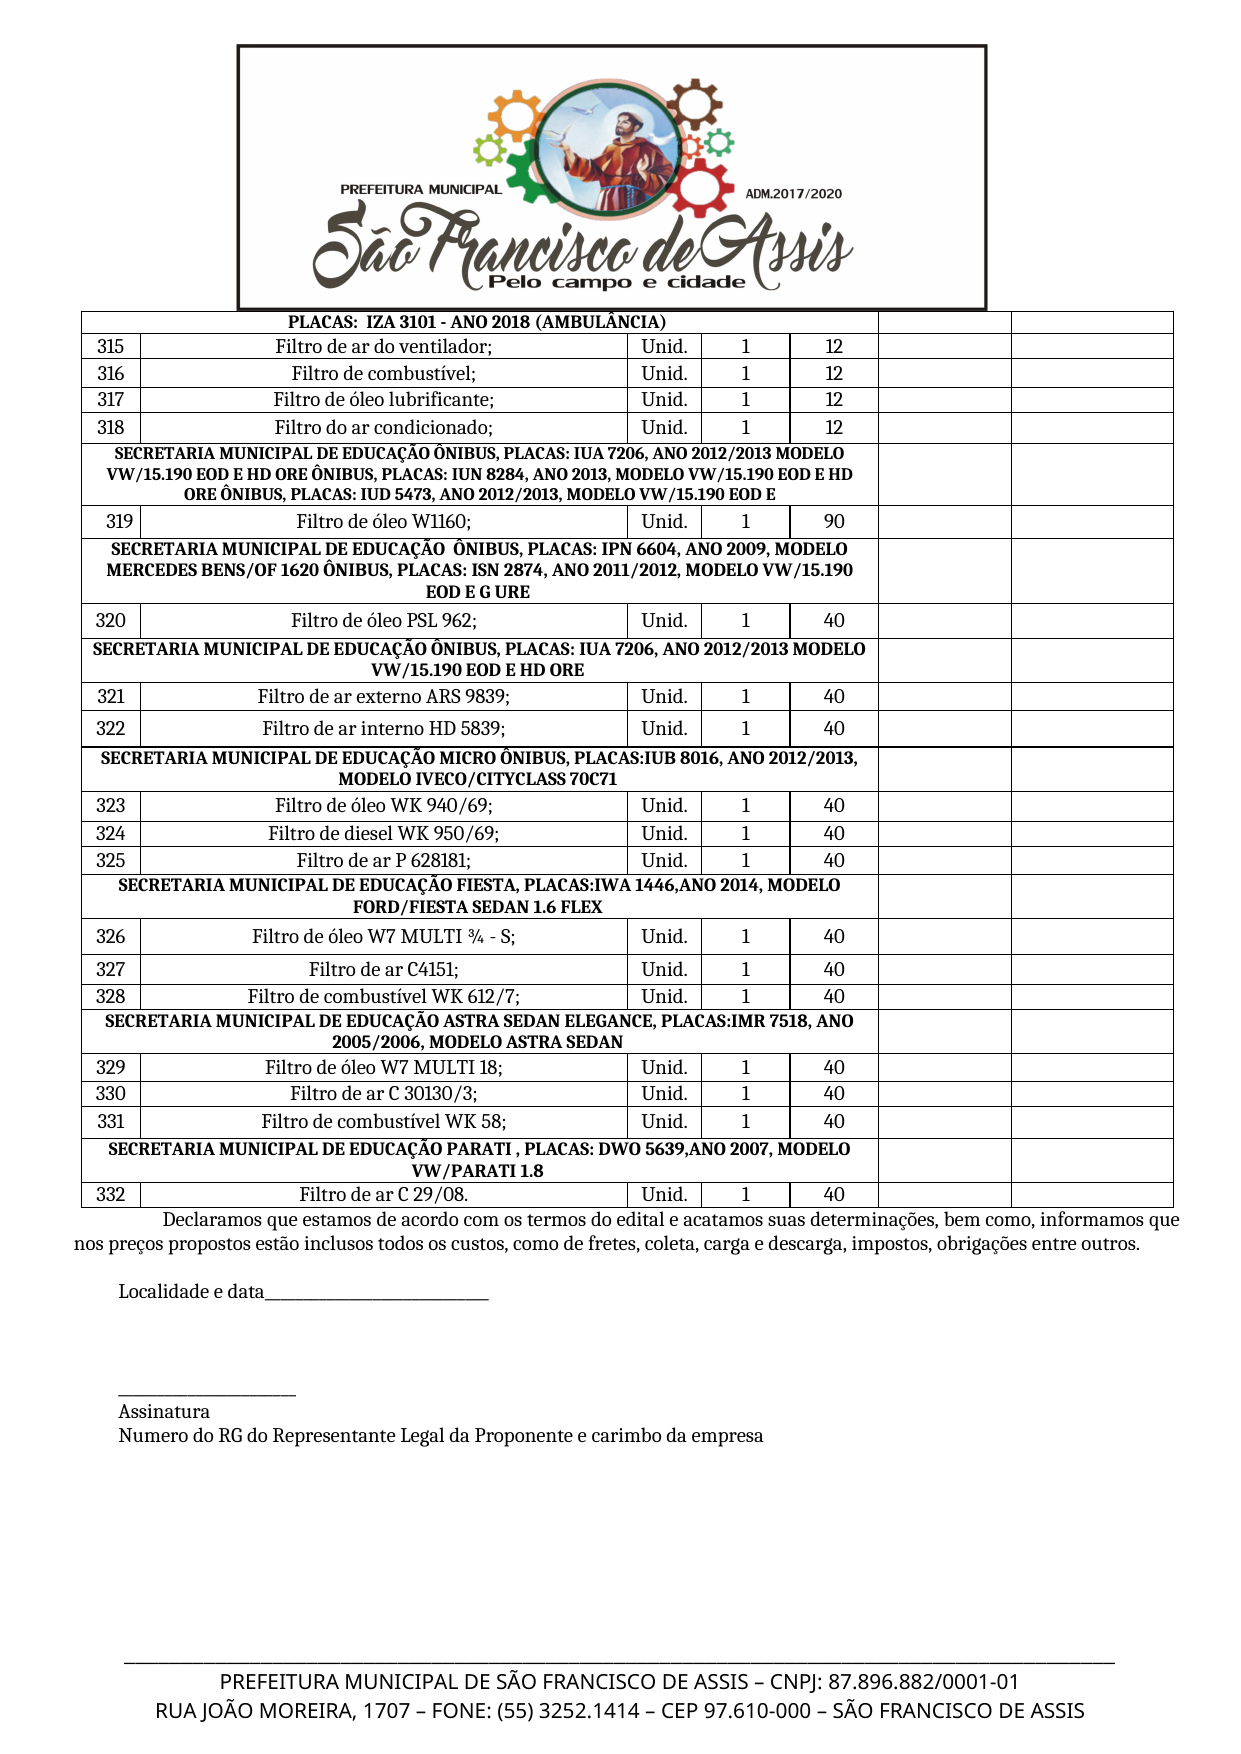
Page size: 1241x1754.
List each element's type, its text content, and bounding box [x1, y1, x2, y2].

table_cell Unid. [628, 1054, 701, 1081]
table_cell [879, 875, 1011, 918]
table_cell 40 [791, 985, 878, 1009]
table_cell 331 [82, 1107, 140, 1138]
table_cell [1012, 792, 1173, 821]
table_cell 40 [791, 1107, 878, 1138]
table_cell 40 [791, 847, 878, 874]
table_cell [1012, 413, 1173, 442]
table_cell PLACAS: IZA 3101 - ANO 2018 (AMBULÂNCIA) [82, 312, 878, 333]
table_cell [879, 792, 1011, 821]
table_cell Unid. [628, 711, 701, 746]
table_cell [1012, 1107, 1173, 1138]
table_cell Filtro do ar condicionado; [141, 413, 627, 442]
table_cell SECRETARIA MUNICIPAL DE EDUCAÇÃO ÔNIBUS, PLACAS: IPN 6604, ANO 2009, MODELO MERCEDES BENS/OF 1620 ÔNIBUS, PLACAS: ISN 2874, ANO 2011/2012, MODELO VW/15.190 EOD E G URE [82, 539, 878, 603]
table_cell 332 [82, 1183, 140, 1207]
table_cell 1 [702, 1082, 789, 1106]
table_cell [1012, 444, 1173, 505]
table_cell [879, 711, 1011, 746]
table_cell 327 [82, 955, 140, 984]
table_cell SECRETARIA MUNICIPAL DE EDUCAÇÃO MICRO ÔNIBUS, PLACAS:IUB 8016, ANO 2012/2013, MODELO IVECO/CITYCLASS 70C71 [82, 748, 878, 791]
table_cell Unid. [628, 388, 701, 412]
table_cell Filtro de combustível WK 612/7; [141, 985, 627, 1009]
table_cell [879, 1082, 1011, 1106]
table_cell Unid. [628, 822, 701, 846]
table_cell 40 [791, 955, 878, 984]
table_cell Unid. [628, 955, 701, 984]
table_cell [1012, 1183, 1173, 1207]
table_cell 315 [82, 334, 140, 358]
table_cell [879, 847, 1011, 874]
table_cell Unid. [628, 334, 701, 358]
table_cell [1012, 604, 1173, 637]
table_cell 40 [791, 683, 878, 710]
table_cell Unid. [628, 919, 701, 954]
table_cell [879, 1010, 1011, 1053]
table_cell 326 [82, 919, 140, 954]
table_cell Unid. [628, 985, 701, 1009]
table_cell [1012, 847, 1173, 874]
table_cell 321 [82, 683, 140, 710]
table_cell SECRETARIA MUNICIPAL DE EDUCAÇÃO ÔNIBUS, PLACAS: IUA 7206, ANO 2012/2013 MODELO VW/15.190 EOD E HD ORE [82, 639, 878, 682]
table_cell Filtro de ar interno HD 5839; [141, 711, 627, 746]
table_cell [1012, 711, 1173, 746]
table_cell 1 [702, 847, 789, 874]
table_cell 40 [791, 711, 878, 746]
table_cell [879, 413, 1011, 442]
table_cell 1 [702, 683, 789, 710]
table_cell [1012, 1054, 1173, 1081]
table_cell Filtro de ar C4151; [141, 955, 627, 984]
table_cell Filtro de óleo WK 940/69; [141, 792, 627, 821]
table_cell 329 [82, 1054, 140, 1081]
table_cell [879, 604, 1011, 637]
table_cell Unid. [628, 847, 701, 874]
table_cell [1012, 359, 1173, 387]
table_cell Unid. [628, 683, 701, 710]
table_cell 328 [82, 985, 140, 1009]
table_cell [1012, 955, 1173, 984]
table_cell [879, 955, 1011, 984]
table_cell [1012, 639, 1173, 682]
table_cell 320 [82, 604, 140, 637]
table_cell [879, 312, 1011, 333]
table_cell Unid. [628, 413, 701, 442]
table_cell [879, 639, 1011, 682]
table_cell 40 [791, 822, 878, 846]
text _______________________ [118, 1376, 1122, 1399]
table_cell SECRETARIA MUNICIPAL DE EDUCAÇÃO FIESTA, PLACAS:IWA 1446,ANO 2014, MODELO FORD/FIESTA SEDAN 1.6 FLEX [82, 875, 878, 918]
table_cell 12 [791, 413, 878, 442]
table_cell 40 [791, 1082, 878, 1106]
table_cell [879, 444, 1011, 505]
table_cell Filtro de combustível; [141, 359, 627, 387]
table_cell 317 [82, 388, 140, 412]
table_cell Filtro de óleo W1160; [141, 506, 627, 537]
table_cell Filtro de ar P 628181; [141, 847, 627, 874]
table_cell 330 [82, 1082, 140, 1106]
table_cell Filtro de óleo W7 MULTI ¾ - S; [141, 919, 627, 954]
table_cell Filtro de ar do ventilador; [141, 334, 627, 358]
table_cell Unid. [628, 604, 701, 637]
table_cell Unid. [628, 792, 701, 821]
table_cell 40 [791, 919, 878, 954]
table_cell 1 [702, 388, 789, 412]
table_cell 323 [82, 792, 140, 821]
table_cell Unid. [628, 1107, 701, 1138]
table_cell 1 [702, 822, 789, 846]
table_cell [1012, 1139, 1173, 1182]
table_cell 1 [702, 985, 789, 1009]
table_cell 1 [702, 955, 789, 984]
table_cell Unid. [628, 1082, 701, 1106]
table_cell SECRETARIA MUNICIPAL DE EDUCAÇÃO ÔNIBUS, PLACAS: IUA 7206, ANO 2012/2013 MODELO VW/15.190 EOD E HD ORE ÔNIBUS, PLACAS: IUN 8284, ANO 2013, MODELO VW/15.190 EOD E HD ORE ÔNIBUS, PLACAS: IUD 5473, ANO 2012/2013, MODELO VW/15.190 EOD E [82, 444, 878, 505]
table_cell 40 [791, 1054, 878, 1081]
table_cell 40 [791, 792, 878, 821]
table_cell 1 [702, 1107, 789, 1138]
table_cell [1012, 334, 1173, 358]
table_cell 318 [82, 413, 140, 442]
table_cell 1 [702, 792, 789, 821]
text Declaramos que estamos de acordo com os termos do edital e acatamos suas determinações, bem como, informamos que nos preços propostos estão inclusos todos os custos, como de fretes, coleta, carga e descarga, impostos, obrigações entre outros. [74, 1208, 1181, 1256]
text Assinatura [118, 1399, 1122, 1423]
table_cell 1 [702, 413, 789, 442]
table_cell [879, 683, 1011, 710]
table_cell 325 [82, 847, 140, 874]
table_cell [879, 539, 1011, 603]
table_cell 12 [791, 334, 878, 358]
table_cell [879, 334, 1011, 358]
table_cell [1012, 875, 1173, 918]
table_cell [879, 388, 1011, 412]
table_cell SECRETARIA MUNICIPAL DE EDUCAÇÃO ASTRA SEDAN ELEGANCE, PLACAS:IMR 7518, ANO 2005/2006, MODELO ASTRA SEDAN [82, 1010, 878, 1053]
table_cell Filtro de diesel WK 950/69; [141, 822, 627, 846]
table_cell 1 [702, 1054, 789, 1081]
table_cell [1012, 312, 1173, 333]
table_cell 1 [702, 919, 789, 954]
table_cell Unid. [628, 506, 701, 537]
table_cell Unid. [628, 359, 701, 387]
table_cell [879, 822, 1011, 846]
table_cell 90 [791, 506, 878, 537]
table_cell [879, 1183, 1011, 1207]
table_cell [1012, 388, 1173, 412]
table_cell [879, 748, 1011, 791]
table_cell Filtro de combustível WK 58; [141, 1107, 627, 1138]
table_cell [879, 1054, 1011, 1081]
table_cell 319 [82, 506, 140, 537]
table_cell Filtro de óleo PSL 962; [141, 604, 627, 637]
table_cell 40 [791, 1183, 878, 1207]
table_cell Filtro de ar C 29/08. [141, 1183, 627, 1207]
table_cell 1 [702, 334, 789, 358]
table_cell [1012, 1082, 1173, 1106]
table_cell 12 [791, 388, 878, 412]
table_cell 316 [82, 359, 140, 387]
table_cell 1 [702, 604, 789, 637]
table_cell [1012, 1010, 1173, 1053]
table_cell 40 [791, 604, 878, 637]
table_cell [1012, 748, 1173, 791]
table_cell [1012, 919, 1173, 954]
table_cell Filtro de óleo lubrificante; [141, 388, 627, 412]
table_cell [1012, 539, 1173, 603]
table_cell [879, 1139, 1011, 1182]
table_cell [879, 1107, 1011, 1138]
table_cell [879, 919, 1011, 954]
table_cell 1 [702, 506, 789, 537]
table_cell 1 [702, 359, 789, 387]
table_cell Filtro de óleo W7 MULTI 18; [141, 1054, 627, 1081]
table_cell [879, 985, 1011, 1009]
table_cell [879, 506, 1011, 537]
table_cell 322 [82, 711, 140, 746]
table_cell [1012, 822, 1173, 846]
table_cell SECRETARIA MUNICIPAL DE EDUCAÇÃO PARATI , PLACAS: DWO 5639,ANO 2007, MODELO VW/PARATI 1.8 [82, 1139, 878, 1182]
table_cell 1 [702, 711, 789, 746]
table_cell Filtro de ar C 30130/3; [141, 1082, 627, 1106]
table_cell Unid. [628, 1183, 701, 1207]
text Numero do RG do Representante Legal da Proponente e carimbo da empresa [118, 1423, 1122, 1447]
table_cell [879, 359, 1011, 387]
text Localidade e data_____________________________ [118, 1280, 1122, 1304]
table_cell [1012, 985, 1173, 1009]
table_cell [1012, 683, 1173, 710]
table_cell [1012, 506, 1173, 537]
table_cell 12 [791, 359, 878, 387]
table_cell 324 [82, 822, 140, 846]
table_cell Filtro de ar externo ARS 9839; [141, 683, 627, 710]
table_cell 1 [702, 1183, 789, 1207]
